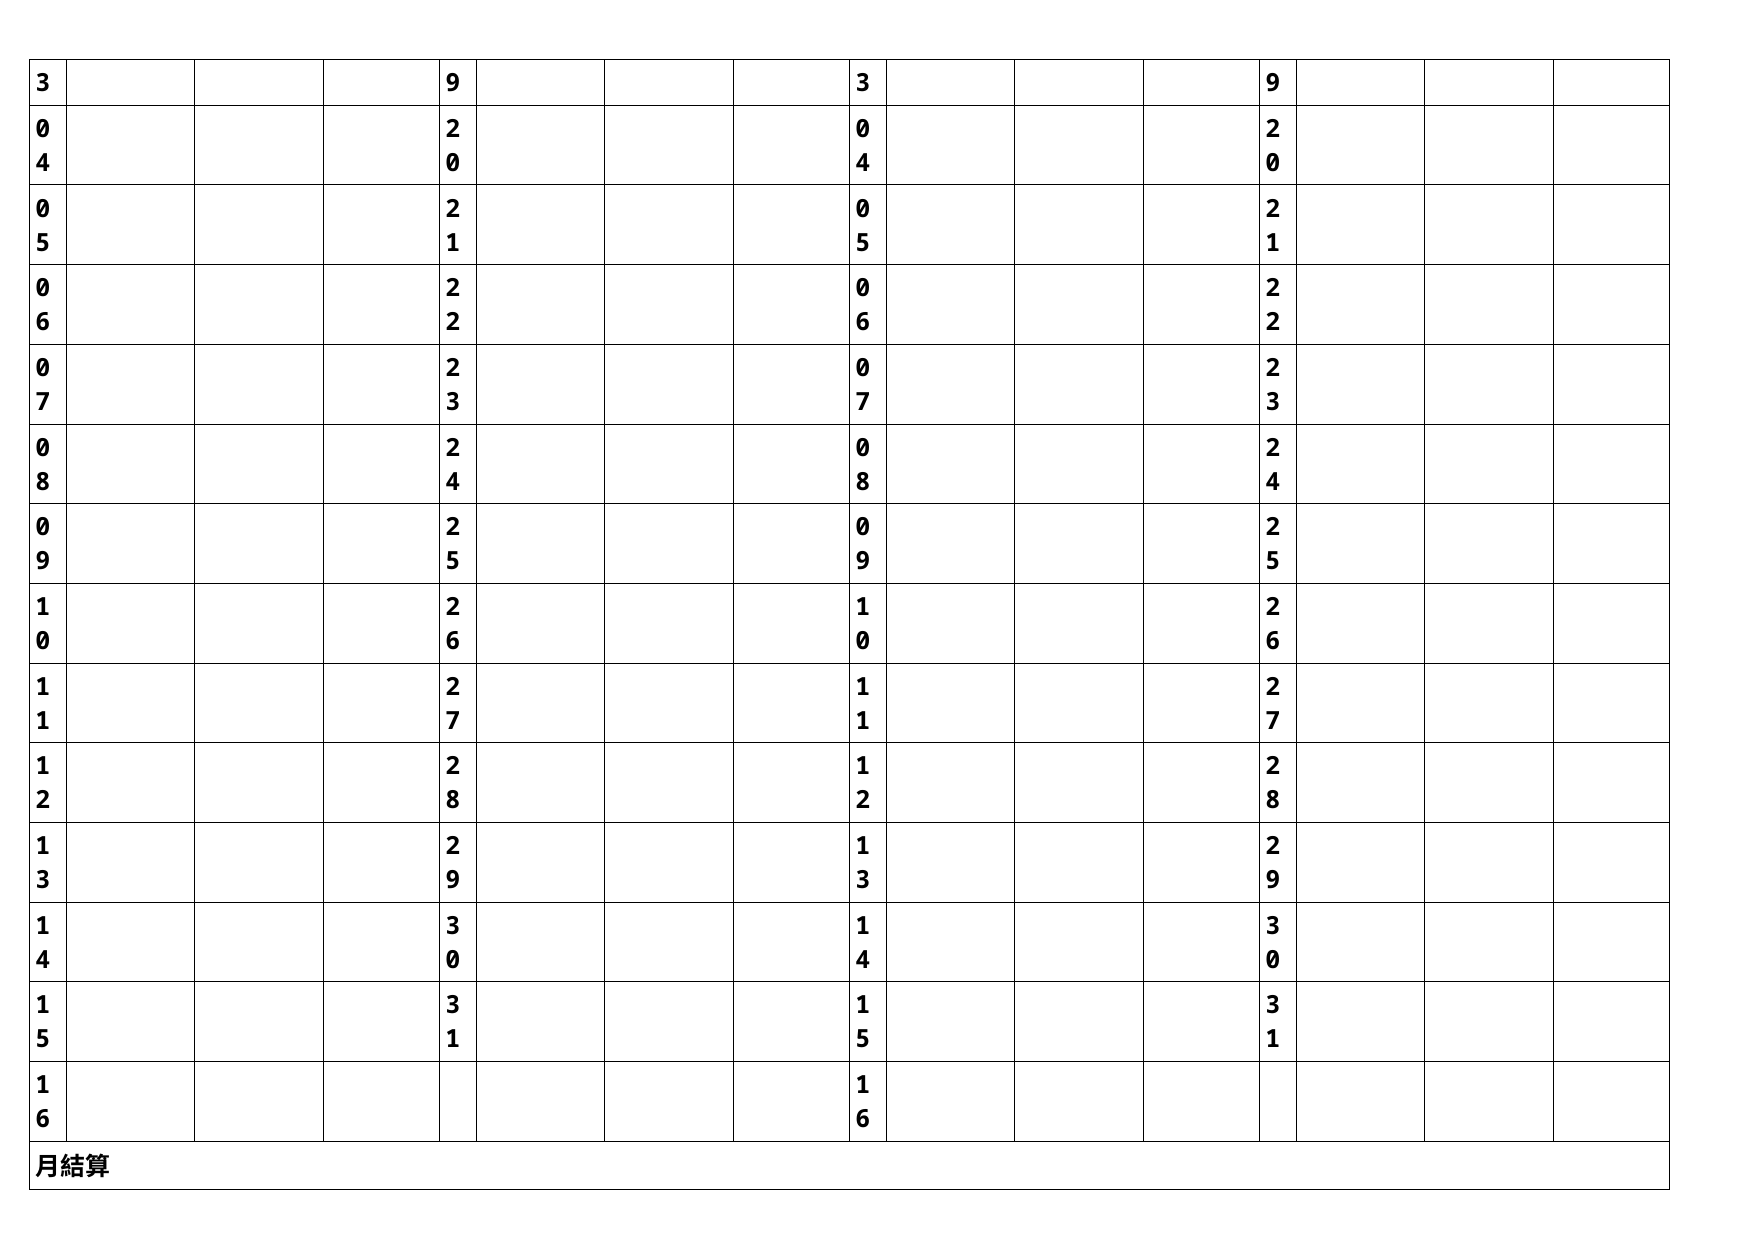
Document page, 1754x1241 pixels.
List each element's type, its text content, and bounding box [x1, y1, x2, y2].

table_cell [887, 504, 1014, 583]
table_cell 09 [30, 504, 66, 583]
table_cell 06 [30, 265, 66, 344]
table_cell 24 [440, 425, 476, 503]
table_cell [1144, 982, 1259, 1061]
table_cell [1015, 664, 1143, 742]
table_cell [195, 265, 323, 344]
table_cell [67, 982, 194, 1061]
table_cell [1297, 743, 1424, 822]
table_cell [734, 106, 849, 184]
table_cell [605, 823, 733, 902]
table_cell [887, 584, 1014, 662]
table_cell 05 [30, 185, 66, 264]
table_cell [1425, 60, 1553, 105]
table_cell [1297, 265, 1424, 344]
table_cell [605, 664, 733, 742]
table_cell 23 [1260, 345, 1296, 423]
table_cell [1015, 265, 1143, 344]
table_cell 10 [850, 584, 886, 662]
table_cell [67, 345, 194, 423]
table_cell [67, 664, 194, 742]
table_cell [1144, 584, 1259, 662]
table_cell [1425, 1062, 1553, 1141]
table_cell [195, 903, 323, 981]
table_cell [734, 823, 849, 902]
table_cell [195, 584, 323, 662]
table_cell [1554, 743, 1669, 822]
table_cell [1297, 1062, 1424, 1141]
table_cell [477, 823, 604, 902]
table_cell [887, 664, 1014, 742]
table_cell [1015, 504, 1143, 583]
table_cell 07 [30, 345, 66, 423]
table_cell [605, 185, 733, 264]
table_cell 30 [1260, 903, 1296, 981]
table_cell [324, 265, 439, 344]
table_cell [887, 265, 1014, 344]
table_cell [1015, 185, 1143, 264]
table_cell [1015, 425, 1143, 503]
table_cell 28 [1260, 743, 1296, 822]
table_cell [605, 265, 733, 344]
table_cell [1297, 425, 1424, 503]
table_cell [1260, 1062, 1296, 1141]
table_cell [477, 185, 604, 264]
table_cell [887, 185, 1014, 264]
table_cell [1015, 345, 1143, 423]
table_cell [1425, 743, 1553, 822]
table_cell [1554, 345, 1669, 423]
table_cell [734, 584, 849, 662]
table_cell [605, 584, 733, 662]
table_cell [734, 1062, 849, 1141]
table_cell [477, 1062, 604, 1141]
table_cell [477, 664, 604, 742]
table_cell [1144, 185, 1259, 264]
table_cell [67, 823, 194, 902]
table_cell 30 [440, 903, 476, 981]
table_cell 07 [850, 345, 886, 423]
table_cell [1015, 60, 1143, 105]
table_cell 04 [30, 106, 66, 184]
table_cell [605, 425, 733, 503]
table_cell [1425, 823, 1553, 902]
table_cell [1425, 504, 1553, 583]
table_cell [477, 903, 604, 981]
table_cell [195, 185, 323, 264]
table_cell [67, 504, 194, 583]
table_cell 3 [30, 60, 66, 105]
table_cell [1554, 504, 1669, 583]
table_cell 24 [1260, 425, 1296, 503]
table_cell [1425, 106, 1553, 184]
table_cell 16 [850, 1062, 886, 1141]
table_cell [1015, 584, 1143, 662]
table_cell [195, 345, 323, 423]
table_cell 14 [850, 903, 886, 981]
table_cell 08 [850, 425, 886, 503]
table_cell [324, 185, 439, 264]
table_cell [1425, 345, 1553, 423]
table_cell [477, 504, 604, 583]
table_cell [67, 265, 194, 344]
table_cell [1015, 743, 1143, 822]
table_cell 29 [1260, 823, 1296, 902]
table_cell [477, 60, 604, 105]
table_cell [1144, 1062, 1259, 1141]
table_cell [195, 60, 323, 105]
table_cell [195, 743, 323, 822]
table_cell [605, 60, 733, 105]
table_cell 09 [850, 504, 886, 583]
table_cell [1554, 584, 1669, 662]
table_cell [605, 903, 733, 981]
table_cell 15 [850, 982, 886, 1061]
table_cell 31 [1260, 982, 1296, 1061]
table_cell [1144, 345, 1259, 423]
table_cell 20 [1260, 106, 1296, 184]
table_cell [1425, 982, 1553, 1061]
table_cell [67, 743, 194, 822]
table_cell [734, 982, 849, 1061]
table_cell [195, 664, 323, 742]
table_cell [1425, 903, 1553, 981]
table_cell [1144, 823, 1259, 902]
table_cell 31 [440, 982, 476, 1061]
table_cell [67, 60, 194, 105]
table_cell [734, 60, 849, 105]
table_cell [1554, 425, 1669, 503]
table_cell 08 [30, 425, 66, 503]
table_cell [605, 982, 733, 1061]
table_cell [1144, 743, 1259, 822]
table_cell [887, 425, 1014, 503]
table_cell [1297, 504, 1424, 583]
table_cell 21 [1260, 185, 1296, 264]
table_cell [477, 106, 604, 184]
table_cell [605, 1062, 733, 1141]
table_cell 29 [440, 823, 476, 902]
table_cell [324, 504, 439, 583]
table_cell [324, 664, 439, 742]
table_cell [1015, 982, 1143, 1061]
table_cell [734, 743, 849, 822]
table_cell [1015, 1062, 1143, 1141]
table_cell [1554, 664, 1669, 742]
table_cell 28 [440, 743, 476, 822]
table_cell 27 [440, 664, 476, 742]
table_cell [67, 584, 194, 662]
table_cell [324, 60, 439, 105]
table_cell [1425, 425, 1553, 503]
table_cell [440, 1062, 476, 1141]
table_cell 13 [850, 823, 886, 902]
table_cell [887, 903, 1014, 981]
table_cell 25 [440, 504, 476, 583]
table_cell [734, 504, 849, 583]
table_cell [1554, 903, 1669, 981]
table_cell 15 [30, 982, 66, 1061]
table_cell [195, 425, 323, 503]
table_cell [195, 823, 323, 902]
table_cell 10 [30, 584, 66, 662]
table_cell [1425, 664, 1553, 742]
table_cell [1144, 425, 1259, 503]
table_cell 23 [440, 345, 476, 423]
table_cell [605, 106, 733, 184]
table_cell [324, 743, 439, 822]
table_cell [887, 345, 1014, 423]
table_cell [1554, 982, 1669, 1061]
table_cell 12 [850, 743, 886, 822]
table_cell [734, 345, 849, 423]
table_cell 05 [850, 185, 886, 264]
table_cell [324, 425, 439, 503]
table_cell [1297, 106, 1424, 184]
table_cell [1554, 60, 1669, 105]
table_cell 26 [440, 584, 476, 662]
table_cell [734, 903, 849, 981]
table_cell [324, 903, 439, 981]
table_cell [1297, 823, 1424, 902]
table_cell 14 [30, 903, 66, 981]
table_cell [1425, 584, 1553, 662]
table_cell 9 [440, 60, 476, 105]
table_cell [195, 504, 323, 583]
table_cell 06 [850, 265, 886, 344]
table_cell 11 [30, 664, 66, 742]
table_cell [1144, 504, 1259, 583]
table_cell [1297, 664, 1424, 742]
table_cell [1297, 60, 1424, 105]
table_cell [1554, 1062, 1669, 1141]
table_cell 26 [1260, 584, 1296, 662]
table_cell [1015, 823, 1143, 902]
table_cell 27 [1260, 664, 1296, 742]
table_cell [887, 982, 1014, 1061]
table_cell [324, 584, 439, 662]
table_cell [1554, 106, 1669, 184]
table_cell 25 [1260, 504, 1296, 583]
table_cell [477, 265, 604, 344]
table_cell [887, 60, 1014, 105]
table_cell [324, 1062, 439, 1141]
table_cell 11 [850, 664, 886, 742]
table_cell [1144, 664, 1259, 742]
table_cell 21 [440, 185, 476, 264]
table_cell [1144, 903, 1259, 981]
table_cell [1015, 903, 1143, 981]
table_cell 04 [850, 106, 886, 184]
table_cell [1554, 823, 1669, 902]
table_cell [67, 106, 194, 184]
table_cell [324, 106, 439, 184]
table_cell [67, 185, 194, 264]
table_cell [1425, 185, 1553, 264]
table_cell 20 [440, 106, 476, 184]
table_cell [324, 823, 439, 902]
table_cell [1425, 265, 1553, 344]
table_cell 月結算 [30, 1142, 1669, 1188]
table_cell [1015, 106, 1143, 184]
table_cell 16 [30, 1062, 66, 1141]
table_cell [477, 743, 604, 822]
table_cell [887, 823, 1014, 902]
table_cell [1144, 265, 1259, 344]
table_cell [324, 982, 439, 1061]
table_cell [887, 1062, 1014, 1141]
table_cell 22 [1260, 265, 1296, 344]
table_cell [734, 265, 849, 344]
table_cell [477, 584, 604, 662]
table_cell [605, 345, 733, 423]
table_cell [734, 185, 849, 264]
table_cell [67, 1062, 194, 1141]
table_cell [605, 743, 733, 822]
table_cell 12 [30, 743, 66, 822]
table_cell [1554, 185, 1669, 264]
table_cell [477, 425, 604, 503]
table_cell [1144, 106, 1259, 184]
table_cell [195, 982, 323, 1061]
table_cell [195, 106, 323, 184]
table_cell [195, 1062, 323, 1141]
table_cell [1554, 265, 1669, 344]
table_cell [477, 345, 604, 423]
table_cell [67, 903, 194, 981]
table_cell 22 [440, 265, 476, 344]
table_cell [67, 425, 194, 503]
table_cell [605, 504, 733, 583]
table_cell [1297, 903, 1424, 981]
table_cell [1297, 185, 1424, 264]
table_cell [1297, 345, 1424, 423]
table_cell [1144, 60, 1259, 105]
table_cell 13 [30, 823, 66, 902]
table_cell [324, 345, 439, 423]
table_cell [887, 106, 1014, 184]
table_cell [477, 982, 604, 1061]
table_cell [1297, 982, 1424, 1061]
table_cell [734, 425, 849, 503]
table_cell 9 [1260, 60, 1296, 105]
table_cell 3 [850, 60, 886, 105]
table_cell [1297, 584, 1424, 662]
table_cell [734, 664, 849, 742]
table_cell [887, 743, 1014, 822]
